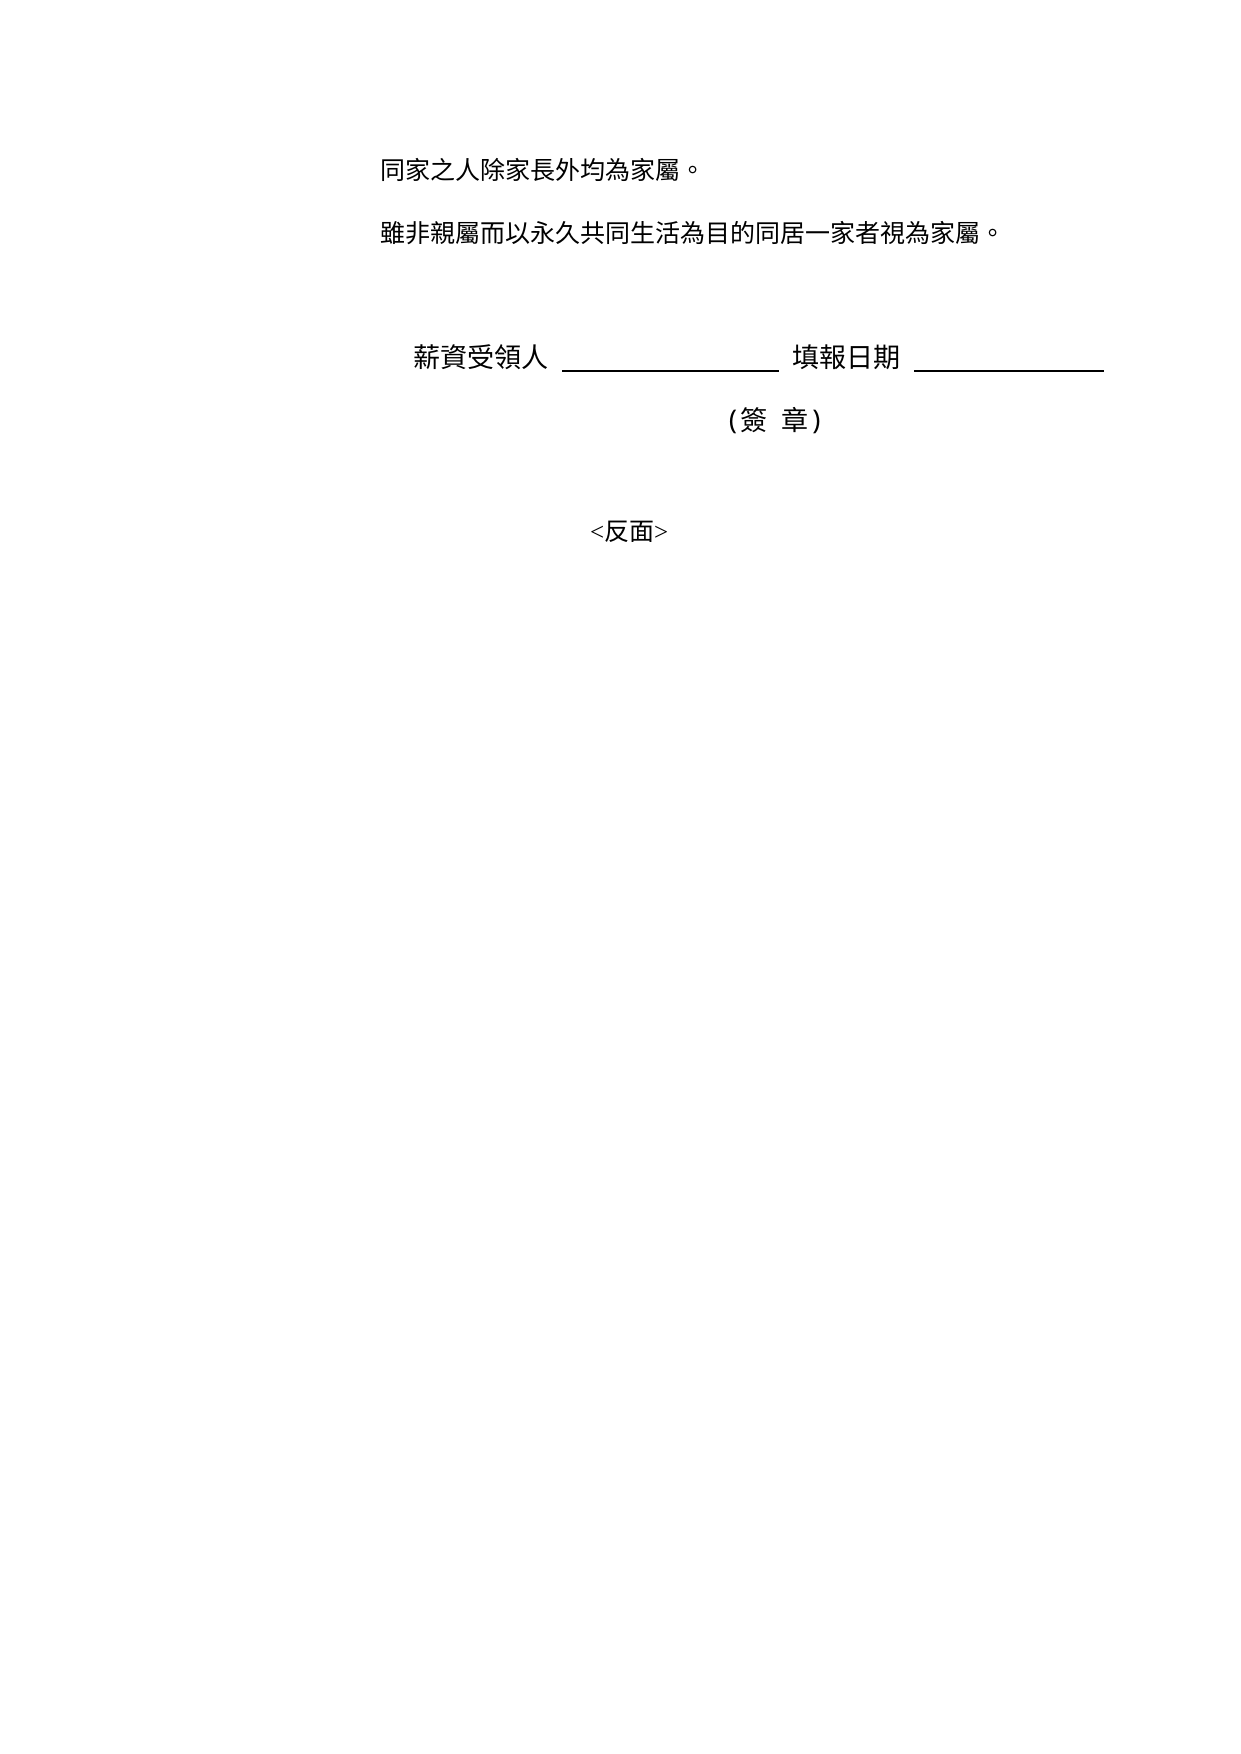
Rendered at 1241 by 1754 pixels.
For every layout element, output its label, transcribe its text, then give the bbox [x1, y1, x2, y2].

text 薪資受領人 填報日期 [118, 314, 1122, 377]
text 雖非親屬而以永久共同生活為目的同居一家者視為家屬。 [118, 189, 1122, 252]
text 同家之人除家長外均為家屬。 [118, 127, 1122, 189]
text <反面> [590, 512, 728, 548]
text (簽 章) [118, 377, 1122, 439]
